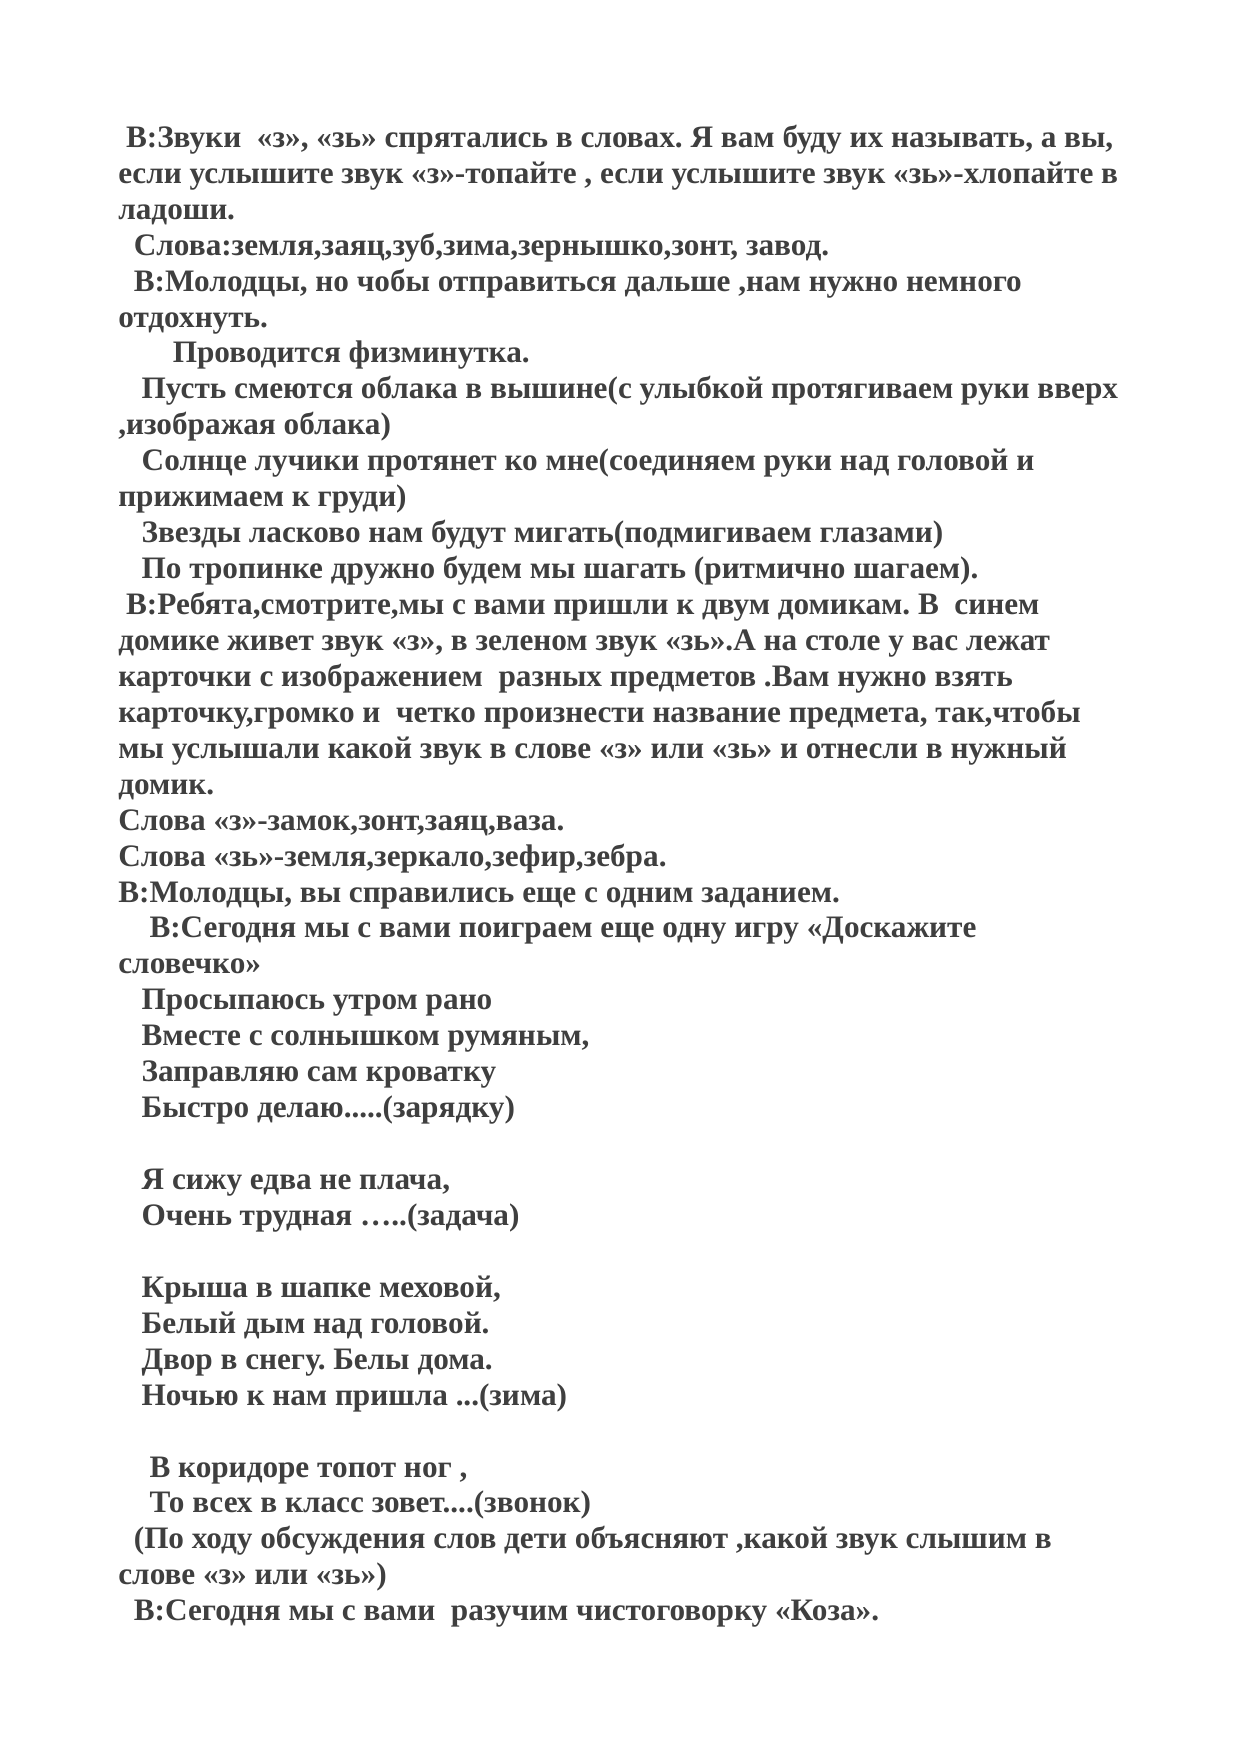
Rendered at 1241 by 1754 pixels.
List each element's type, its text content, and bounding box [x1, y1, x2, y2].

text Быстро делаю.....(зарядку) [118, 1088, 1122, 1124]
text Очень трудная …..(задача) [118, 1196, 1122, 1232]
text Вместе с солнышком румяным, [118, 1017, 1122, 1052]
text В:Сегодня мы с вами разучим чистоговорку «Коза». [118, 1592, 1122, 1627]
text Белый дым над головой. [118, 1304, 1122, 1340]
text Проводится физминутка. [118, 334, 1122, 370]
text В:Ребята,смотрите,мы с вами пришли к двум домикам. В синем домике живет звук «з», в зеленом звук «зь».А на столе у вас лежат карточки с изображением разных предметов .Вам нужно взять карточку,громко и четко произнести название предмета, так,чтобы мы услышали какой звук в слове «з» или «зь» и отнесли в нужный домик. [118, 585, 1122, 801]
text Ночью к нам пришла ...(зима) [118, 1376, 1122, 1412]
text Двор в снегу. Белы дома. [118, 1340, 1122, 1376]
text По тропинке дружно будем мы шагать (ритмично шагаем). [118, 549, 1122, 585]
text В:Молодцы, но чобы отправиться дальше ,нам нужно немного отдохнуть. [118, 262, 1122, 334]
text Звезды ласково нам будут мигать(подмигиваем глазами) [118, 513, 1122, 549]
text Слова «з»-замок,зонт,заяц,ваза. [118, 801, 1122, 837]
text Заправляю сам кроватку [118, 1052, 1122, 1088]
text Слова «зь»-земля,зеркало,зефир,зебра. [118, 837, 1122, 873]
text Просыпаюсь утром рано [118, 981, 1122, 1017]
text В:Звуки «з», «зь» спрятались в словах. Я вам буду их называть, а вы, если услышите звук «з»-топайте , если услышите звук «зь»-хлопайте в ладоши. [118, 118, 1122, 226]
text В:Молодцы, вы справились еще с одним заданием. [118, 873, 1122, 909]
text В:Сегодня мы с вами поиграем еще одну игру «Доскажите словечко» [118, 909, 1122, 981]
text То всех в класс зовет....(звонок) [118, 1484, 1122, 1520]
text В коридоре топот ног , [118, 1448, 1122, 1484]
text Крыша в шапке меховой, [118, 1268, 1122, 1304]
text (По ходу обсуждения слов дети объясняют ,какой звук слышим в слове «з» или «зь») [118, 1520, 1122, 1592]
text Пусть смеются облака в вышине(с улыбкой протягиваем руки вверх ,изображая облака) [118, 370, 1122, 442]
text Солнце лучики протянет ко мне(соединяем руки над головой и прижимаем к груди) [118, 442, 1122, 513]
text Слова:земля,заяц,зуб,зима,зернышко,зонт, завод. [118, 226, 1122, 262]
text Я сижу едва не плача, [118, 1160, 1122, 1196]
